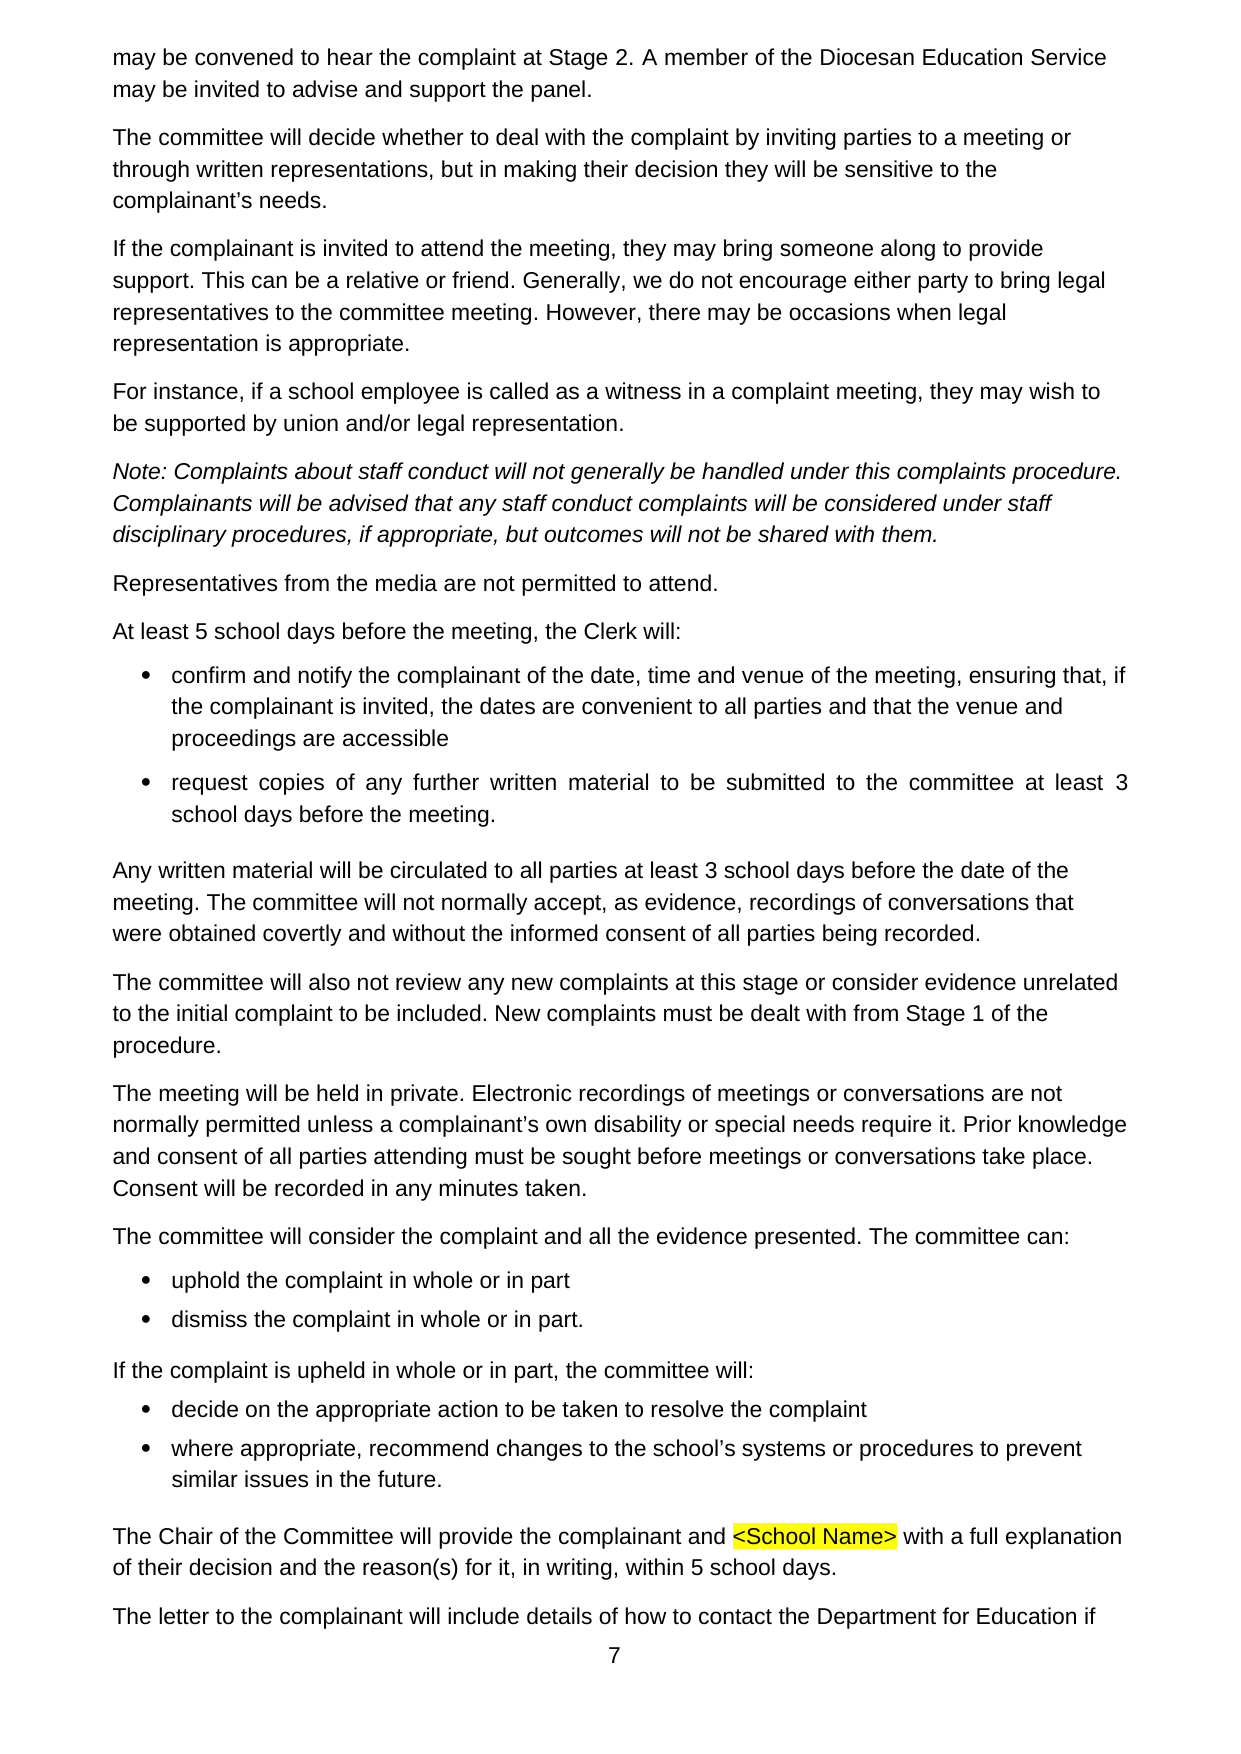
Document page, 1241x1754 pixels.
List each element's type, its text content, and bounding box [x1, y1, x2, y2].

text The meeting will be held in private. Electronic recordings of meetings or conversations are not normally permitted unless a complainant’s own disability or special needs require it. Prior knowledge and consent of all parties attending must be sought before meetings or conversations take place. Consent will be recorded in any minutes taken. [112, 1080, 1128, 1201]
text Any written material will be circulated to all parties at least 3 school days before the date of the meeting. The committee will not normally accept, as evidence, recordings of conversations that were obtained covertly and without the informed consent of all parties being recorded. [112, 857, 1128, 947]
text If the complainant is invited to attend the meeting, they may bring someone along to provide support. This can be a relative or friend. Generally, we do not encourage either party to bring legal representatives to the committee meeting. However, there may be occasions when legal representation is appropriate. [112, 235, 1128, 356]
text The letter to the complainant will include details of how to contact the Department for Education if [112, 1603, 1128, 1629]
text may be convened to hear the complaint at Stage 2. A member of the Diocesan Education Service may be invited to advise and support the panel. [112, 44, 1107, 102]
list request copies of any further written material to be submitted to the committee at least 3 school days before the meeting. [142, 769, 1128, 827]
list decide on the appropriate action to be taken to resolve the complaint [142, 1396, 1128, 1422]
text At least 5 school days before the meeting, the Clerk will: [112, 618, 1128, 644]
text The committee will also not review any new complaints at this stage or consider evidence unrelated to the initial complaint to be included. New complaints must be dealt with from Stage 1 of the procedure. [112, 968, 1128, 1058]
text Note: Complaints about staff conduct will not generally be handled under this complaints procedure. Complainants will be advised that any staff conduct complaints will be considered under staff disciplinary procedures, if appropriate, but outcomes will not be shared with them. [112, 458, 1128, 548]
list uphold the complaint in whole or in part [142, 1267, 1128, 1293]
text The Chair of the Committee will provide the complainant and <School Name> with a full explanation of their decision and the reason(s) for it, in writing, within 5 school days. [112, 1523, 1128, 1581]
text For instance, if a school employee is called as a witness in a complaint meeting, they may wish to be supported by union and/or legal representation. [112, 378, 1128, 436]
list where appropriate, recommend changes to the school’s systems or procedures to prevent similar issues in the future. [142, 1435, 1128, 1493]
text Representatives from the media are not permitted to attend. [112, 569, 1128, 596]
text The committee will consider the complaint and all the evidence presented. The committee can: [112, 1223, 1128, 1249]
list dismiss the complaint in whole or in part. [142, 1306, 1128, 1332]
text If the complaint is upheld in whole or in part, the committee will: [112, 1357, 1128, 1383]
text The committee will decide whether to deal with the complaint by inviting parties to a meeting or through written representations, but in making their decision they will be sensitive to the complainant’s needs. [112, 124, 1128, 213]
list confirm and notify the complainant of the date, time and venue of the meeting, ensuring that, if the complainant is invited, the dates are convenient to all parties and that the venue and proceedings are accessible [142, 662, 1128, 751]
